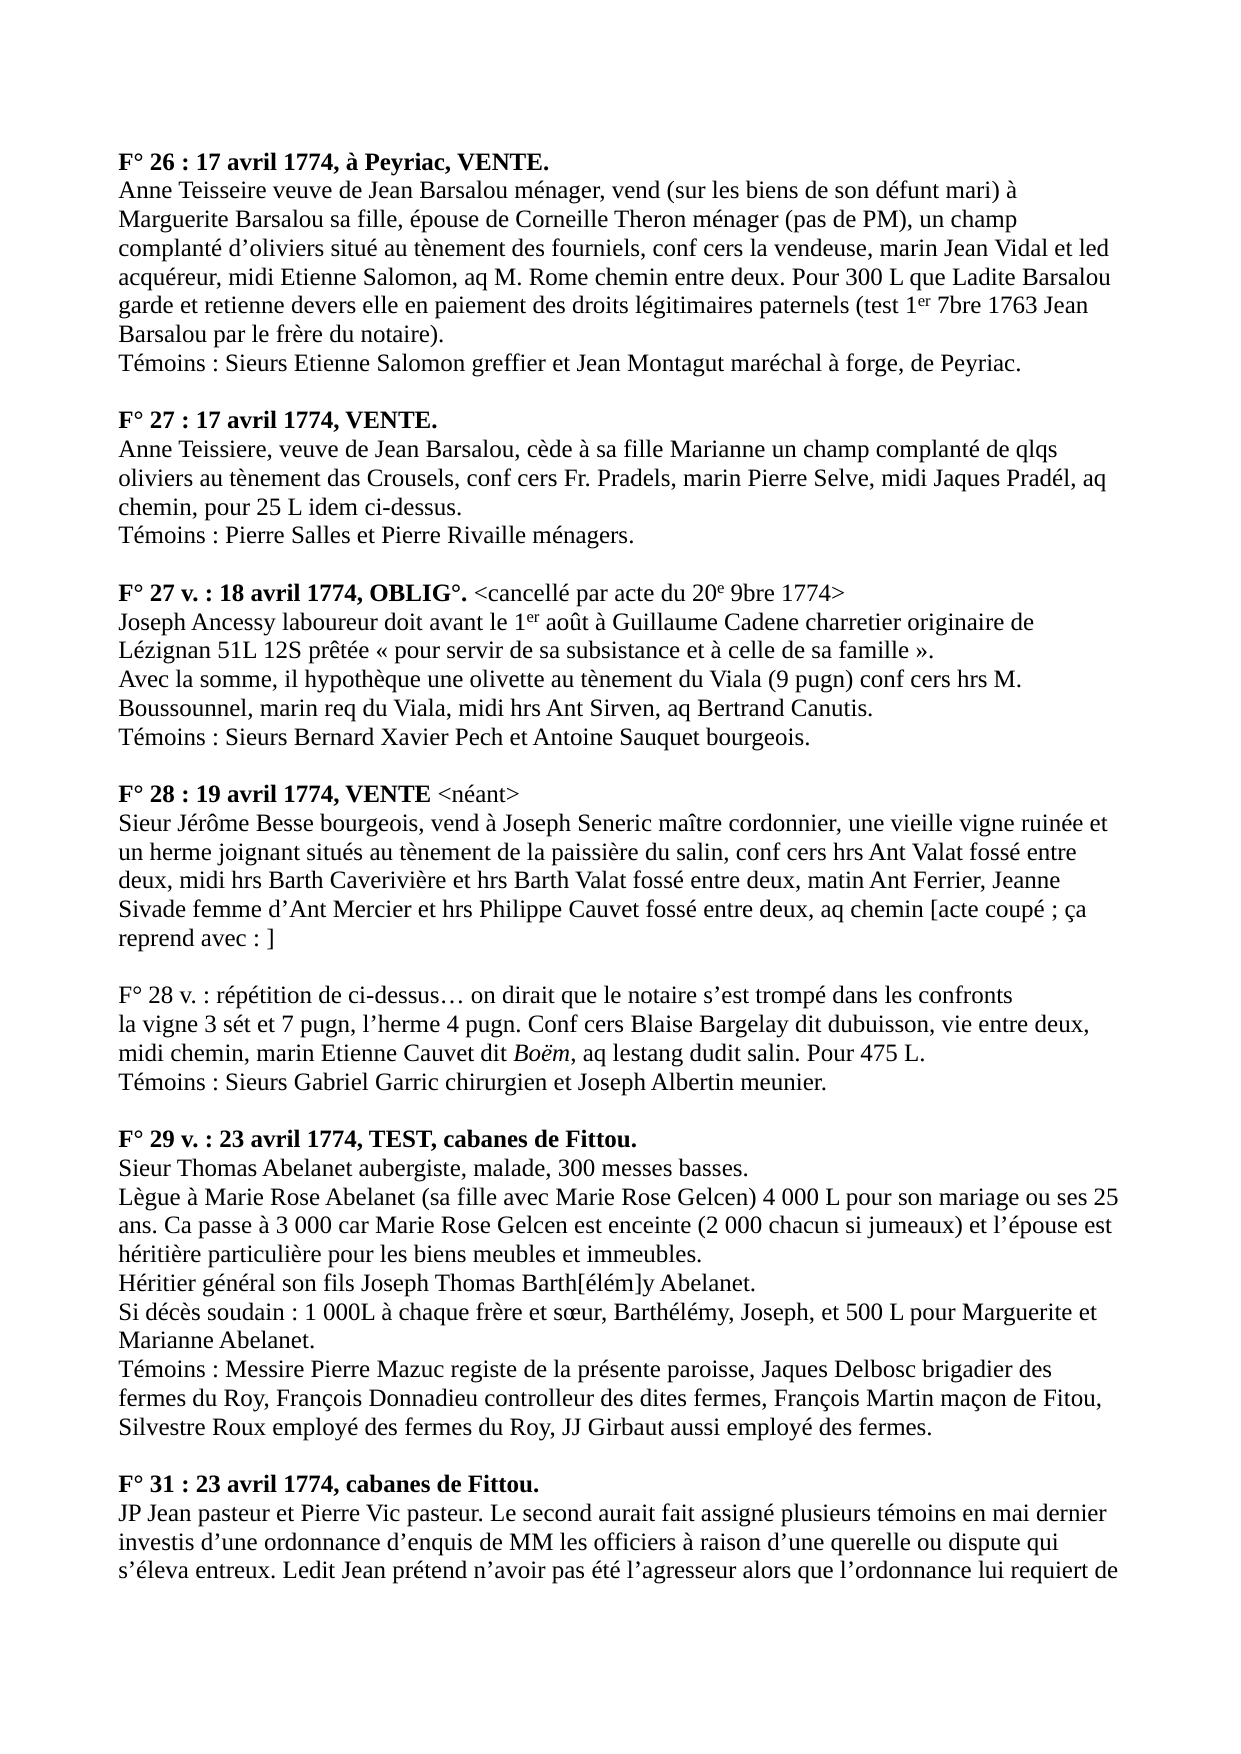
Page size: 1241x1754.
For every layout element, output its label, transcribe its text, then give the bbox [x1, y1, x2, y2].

text Anne Teisseire veuve de Jean Barsalou ménager, vend (sur les biens de son défunt mari) à Marguerite Barsalou sa fille, épouse de Corneille Theron ménager (pas de PM), un champ complanté d’oliviers situé au tènement des fourniels, conf cers la vendeuse, marin Jean Vidal et led acquéreur, midi Etienne Salomon, aq M. Rome chemin entre deux. Pour 300 L que Ladite Barsalou garde et retienne devers elle en paiement des droits légitimaires paternels (test 1er 7bre 1763 Jean Barsalou par le frère du notaire). [118, 176, 1122, 348]
text Témoins : Sieurs Bernard Xavier Pech et Antoine Sauquet bourgeois. [118, 722, 1122, 751]
text Témoins : Pierre Salles et Pierre Rivaille ménagers. [118, 521, 1122, 549]
text la vigne 3 sét et 7 pugn, l’herme 4 pugn. Conf cers Blaise Bargelay dit dubuisson, vie entre deux, midi chemin, marin Etienne Cauvet dit Boëm, aq lestang dudit salin. Pour 475 L. [118, 1009, 1122, 1067]
text Témoins : Sieurs Gabriel Garric chirurgien et Joseph Albertin meunier. [118, 1067, 1122, 1096]
text Sieur Jérôme Besse bourgeois, vend à Joseph Seneric maître cordonnier, une vieille vigne ruinée et un herme joignant situés au tènement de la paissière du salin, conf cers hrs Ant Valat fossé entre deux, midi hrs Barth Caverivière et hrs Barth Valat fossé entre deux, matin Ant Ferrier, Jeanne Sivade femme d’Ant Mercier et hrs Philippe Cauvet fossé entre deux, aq chemin [acte coupé ; ça reprend avec : ] [118, 808, 1122, 952]
text F° 27 : 17 avril 1774, VENTE. [118, 406, 1122, 434]
text F° 31 : 23 avril 1774, cabanes de Fittou. [118, 1469, 1122, 1498]
text JP Jean pasteur et Pierre Vic pasteur. Le second aurait fait assigné plusieurs témoins en mai dernier investis d’une ordonnance d’enquis de MM les officiers à raison d’une querelle ou dispute qui s’éleva entreux. Ledit Jean prétend n’avoir pas été l’agresseur alors que l’ordonnance lui requiert de [118, 1498, 1122, 1584]
text Héritier général son fils Joseph Thomas Barth[élém]y Abelanet. [118, 1268, 1122, 1297]
text Témoins : Sieurs Etienne Salomon greffier et Jean Montagut maréchal à forge, de Peyriac. [118, 348, 1122, 377]
text Témoins : Messire Pierre Mazuc registe de la présente paroisse, Jaques Delbosc brigadier des fermes du Roy, François Donnadieu controlleur des dites fermes, François Martin maçon de Fitou, Silvestre Roux employé des fermes du Roy, JJ Girbaut aussi employé des fermes. [118, 1354, 1122, 1441]
text Sieur Thomas Abelanet aubergiste, malade, 300 messes basses. [118, 1153, 1122, 1182]
text F° 28 v. : répétition de ci-dessus… on dirait que le notaire s’est trompé dans les confronts [118, 981, 1122, 1009]
text F° 29 v. : 23 avril 1774, TEST, cabanes de Fittou. [118, 1124, 1122, 1153]
text F° 26 : 17 avril 1774, à Peyriac, VENTE. [118, 147, 1122, 176]
text Lègue à Marie Rose Abelanet (sa fille avec Marie Rose Gelcen) 4 000 L pour son mariage ou ses 25 ans. Ca passe à 3 000 car Marie Rose Gelcen est enceinte (2 000 chacun si jumeaux) et l’épouse est héritière particulière pour les biens meubles et immeubles. [118, 1182, 1122, 1268]
text F° 27 v. : 18 avril 1774, OBLIG°. <cancellé par acte du 20e 9bre 1774> [118, 578, 1122, 607]
text Si décès soudain : 1 000L à chaque frère et sœur, Barthélémy, Joseph, et 500 L pour Marguerite et Marianne Abelanet. [118, 1297, 1122, 1354]
text Anne Teissiere, veuve de Jean Barsalou, cède à sa fille Marianne un champ complanté de qlqs oliviers au tènement das Crousels, conf cers Fr. Pradels, marin Pierre Selve, midi Jaques Pradél, aq chemin, pour 25 L idem ci-dessus. [118, 434, 1122, 521]
text Avec la somme, il hypothèque une olivette au tènement du Viala (9 pugn) conf cers hrs M. Boussounnel, marin req du Viala, midi hrs Ant Sirven, aq Bertrand Canutis. [118, 664, 1122, 722]
text Joseph Ancessy laboureur doit avant le 1er août à Guillaume Cadene charretier originaire de Lézignan 51L 12S prêtée « pour servir de sa subsistance et à celle de sa famille ». [118, 607, 1122, 664]
text F° 28 : 19 avril 1774, VENTE <néant> [118, 779, 1122, 808]
